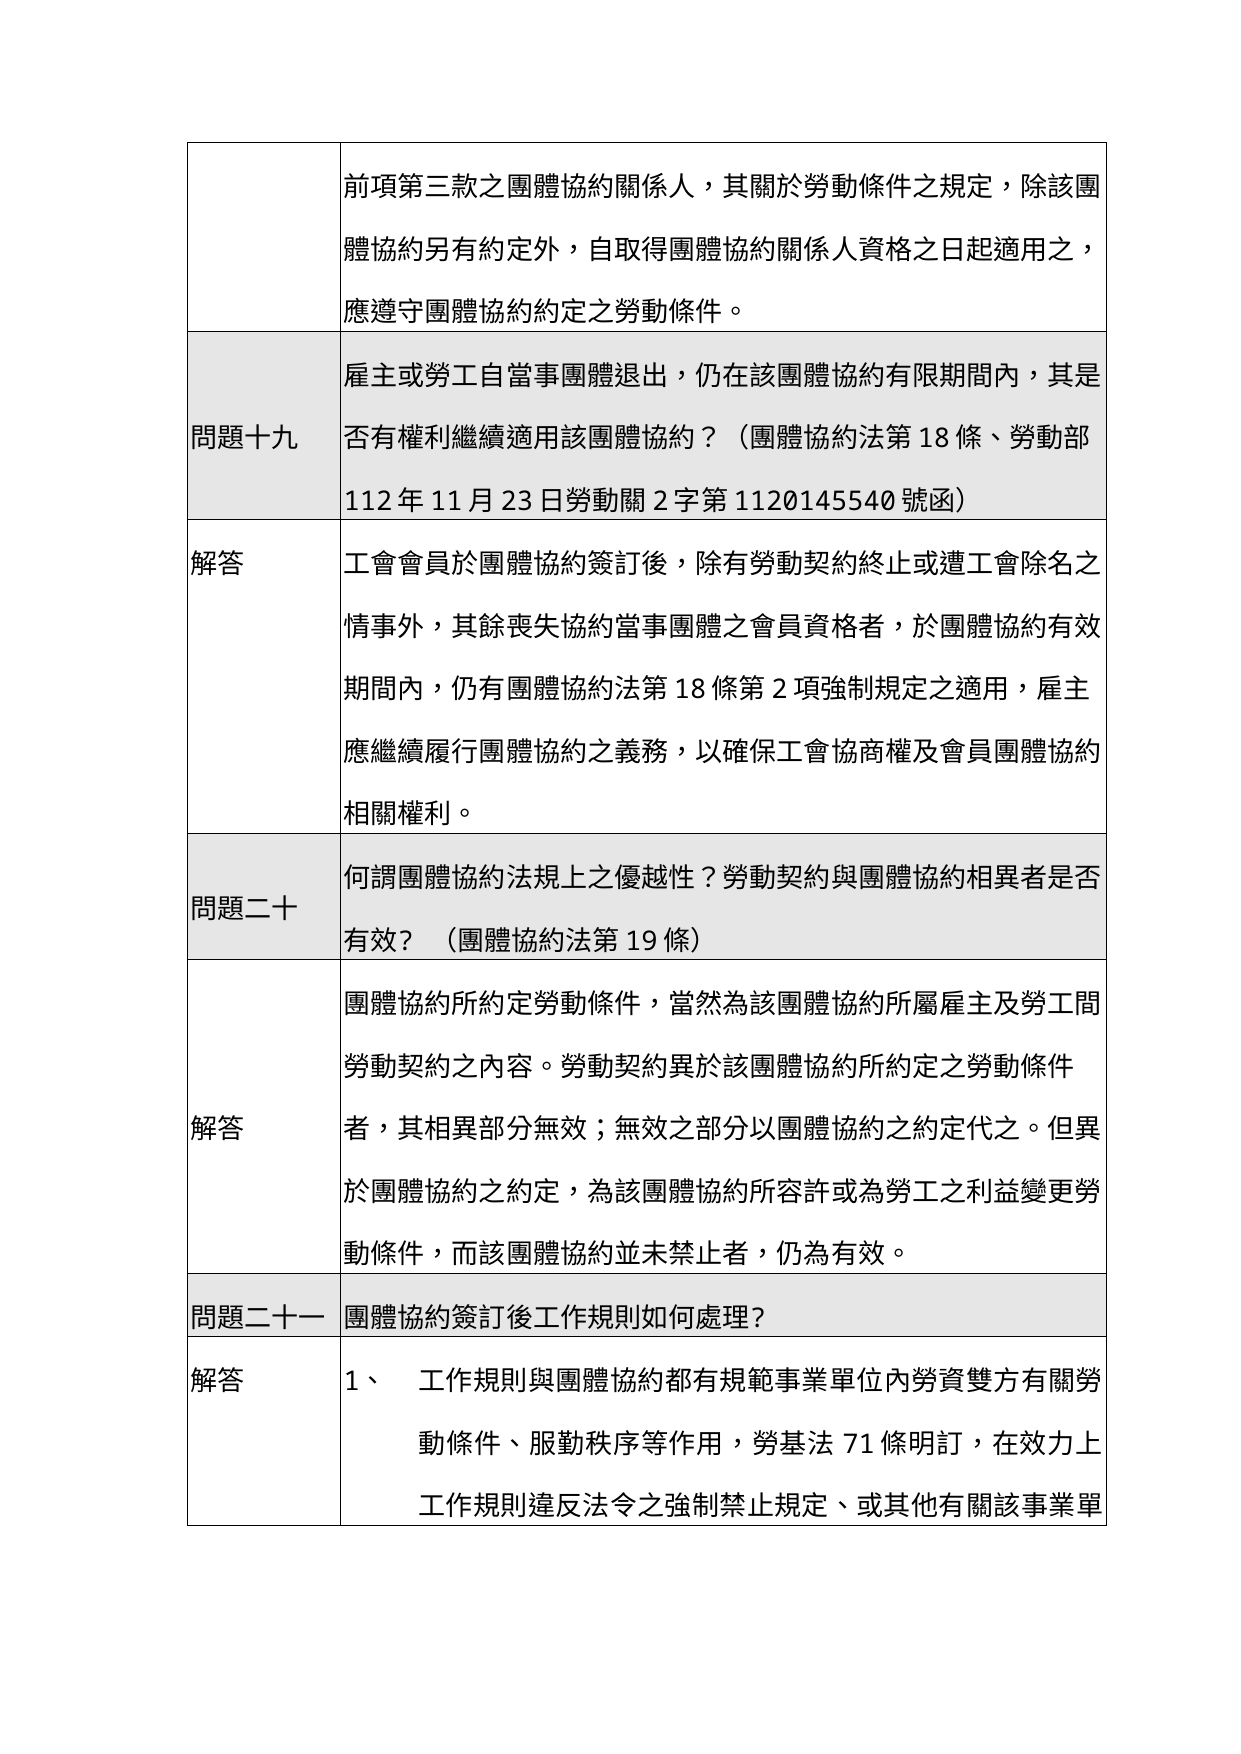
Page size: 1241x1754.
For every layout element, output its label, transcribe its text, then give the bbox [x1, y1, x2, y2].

table_cell 團體協約簽訂後工作規則如何處理? [341, 1274, 1106, 1336]
table_cell 工作規則與團體協約都有規範事業單位內勞資雙方有關勞動條件、服勤秩序等作用，勞基法71條明訂，在效力上工作規則違反法令之強制禁止規定、或其他有關該事業單 [341, 1337, 1106, 1524]
table_cell 問題十九 [188, 332, 340, 519]
table_cell 前項第三款之團體協約關係人，其關於勞動條件之規定，除該團體協約另有約定外，自取得團體協約關係人資格之日起適用之，應遵守團體協約約定之勞動條件。 [341, 143, 1106, 331]
table_cell 問題二十一 [188, 1274, 340, 1336]
table_cell 解答 [188, 1337, 340, 1524]
table_cell 問題二十 [188, 834, 340, 959]
table_cell 何謂團體協約法規上之優越性？勞動契約與團體協約相異者是否有效? （團體協約法第19條） [341, 834, 1106, 959]
table_cell 解答 [188, 960, 340, 1272]
table_cell 團體協約所約定勞動條件，當然為該團體協約所屬雇主及勞工間勞動契約之內容。勞動契約異於該團體協約所約定之勞動條件者，其相異部分無效；無效之部分以團體協約之約定代之。但異於團體協約之約定，為該團體協約所容許或為勞工之利益變更勞動條件，而該團體協約並未禁止者，仍為有效。 [341, 960, 1106, 1272]
table_cell 工會會員於團體協約簽訂後，除有勞動契約終止或遭工會除名之情事外，其餘喪失協約當事團體之會員資格者，於團體協約有效期間內，仍有團體協約法第18條第2項強制規定之適用，雇主應繼續履行團體協約之義務，以確保工會協商權及會員團體協約相關權利。 [341, 520, 1106, 833]
table_cell 解答 [188, 520, 340, 833]
table_cell 雇主或勞工自當事團體退出，仍在該團體協約有限期間內，其是否有權利繼續適用該團體協約？（團體協約法第18條、勞動部112年11月23日勞動關2字第1120145540號函） [341, 332, 1106, 519]
table_cell [188, 143, 340, 331]
